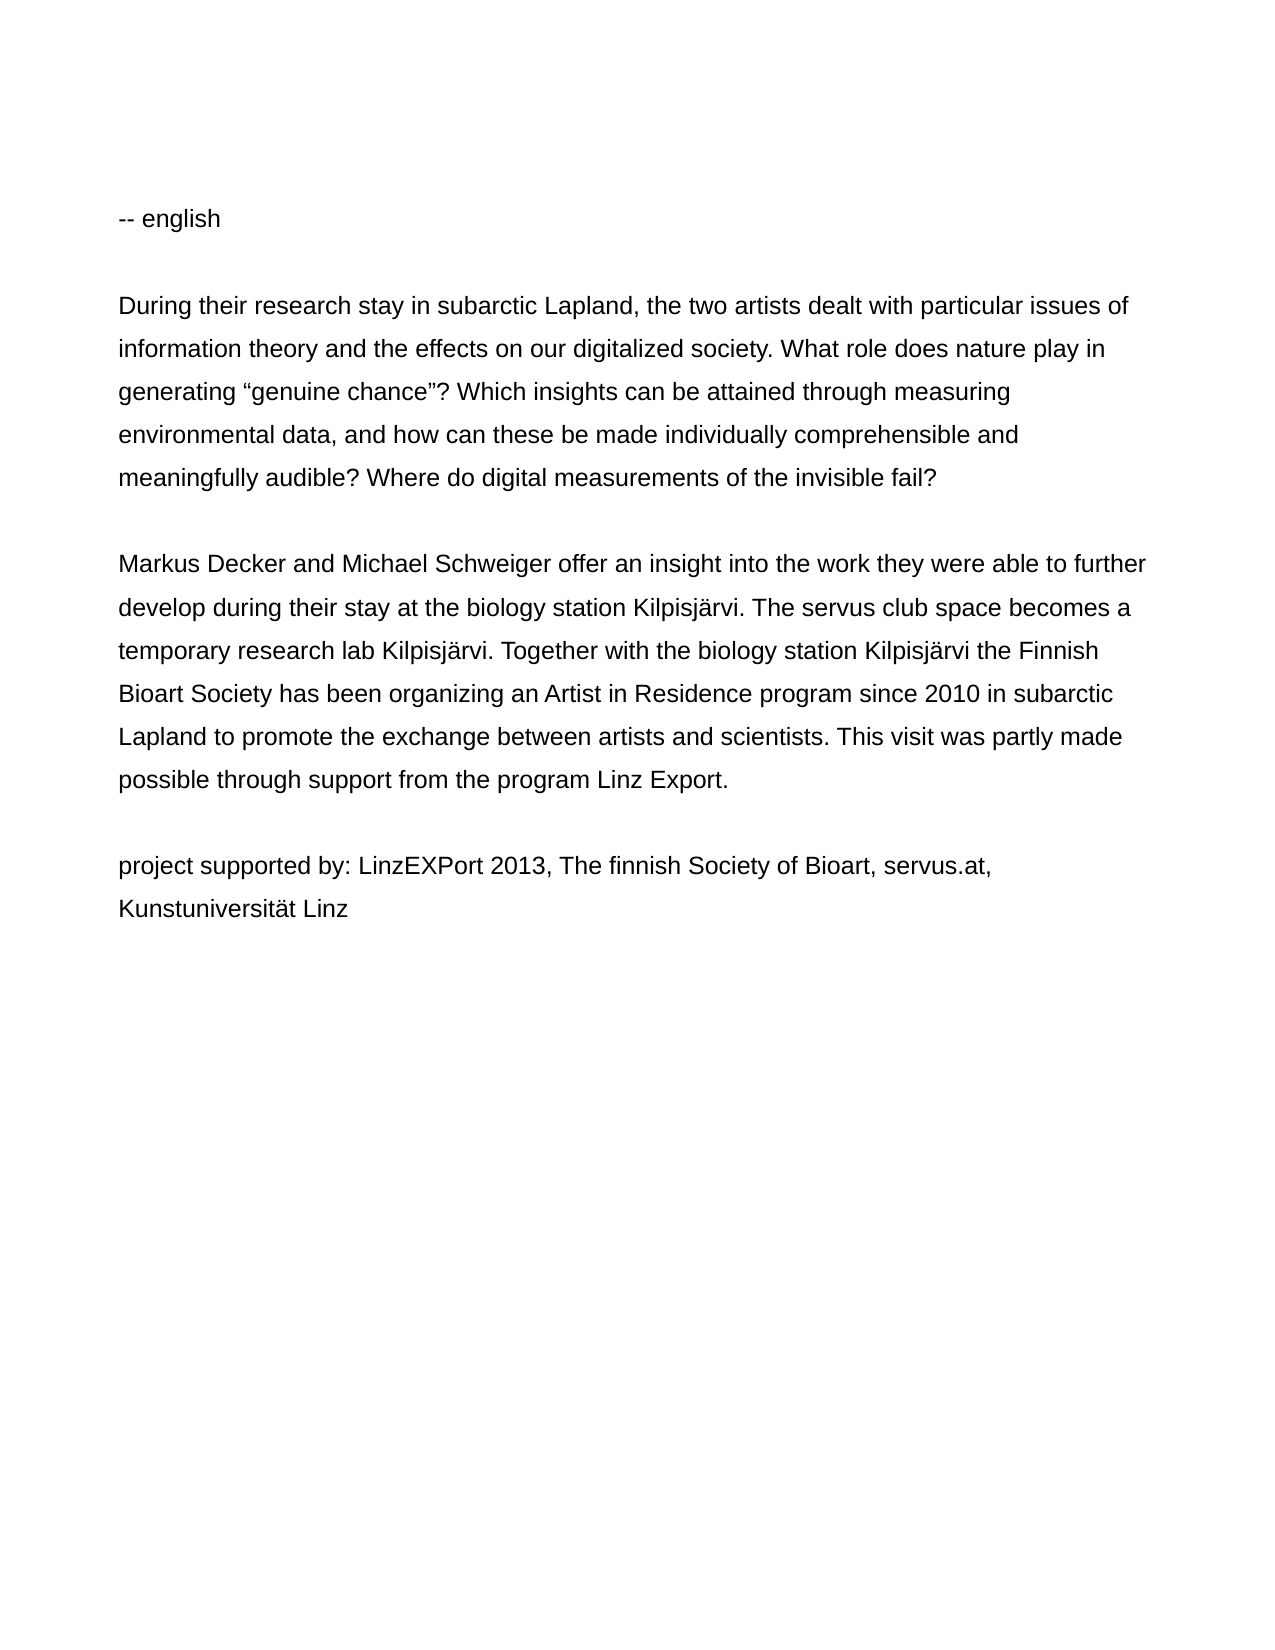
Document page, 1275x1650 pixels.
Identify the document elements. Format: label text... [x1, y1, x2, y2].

text During their research stay in subarctic Lapland, the two artists dealt with particular issues of information theory and the effects on our digitalized society. What role does nature play in generating “genuine chance”? Which insights can be attained through measuring environmental data, and how can these be made individually comprehensible and meaningfully audible? Where do digital measurements of the invisible fail? [118, 291, 1157, 492]
text project supported by: LinzEXPort 2013, The finnish Society of Bioart, servus.at, Kunstuniversität Linz [118, 851, 1157, 923]
text -- english [118, 204, 1157, 233]
text Markus Decker and Michael Schweiger offer an insight into the work they were able to further develop during their stay at the biology station Kilpisjärvi. The servus club space becomes a temporary research lab Kilpisjärvi. Together with the biology station Kilpisjärvi the Finnish Bioart Society has been organizing an Artist in Residence program since 2010 in subarctic Lapland to promote the exchange between artists and scientists. This visit was partly made possible through support from the program Linz Export. [118, 549, 1157, 794]
